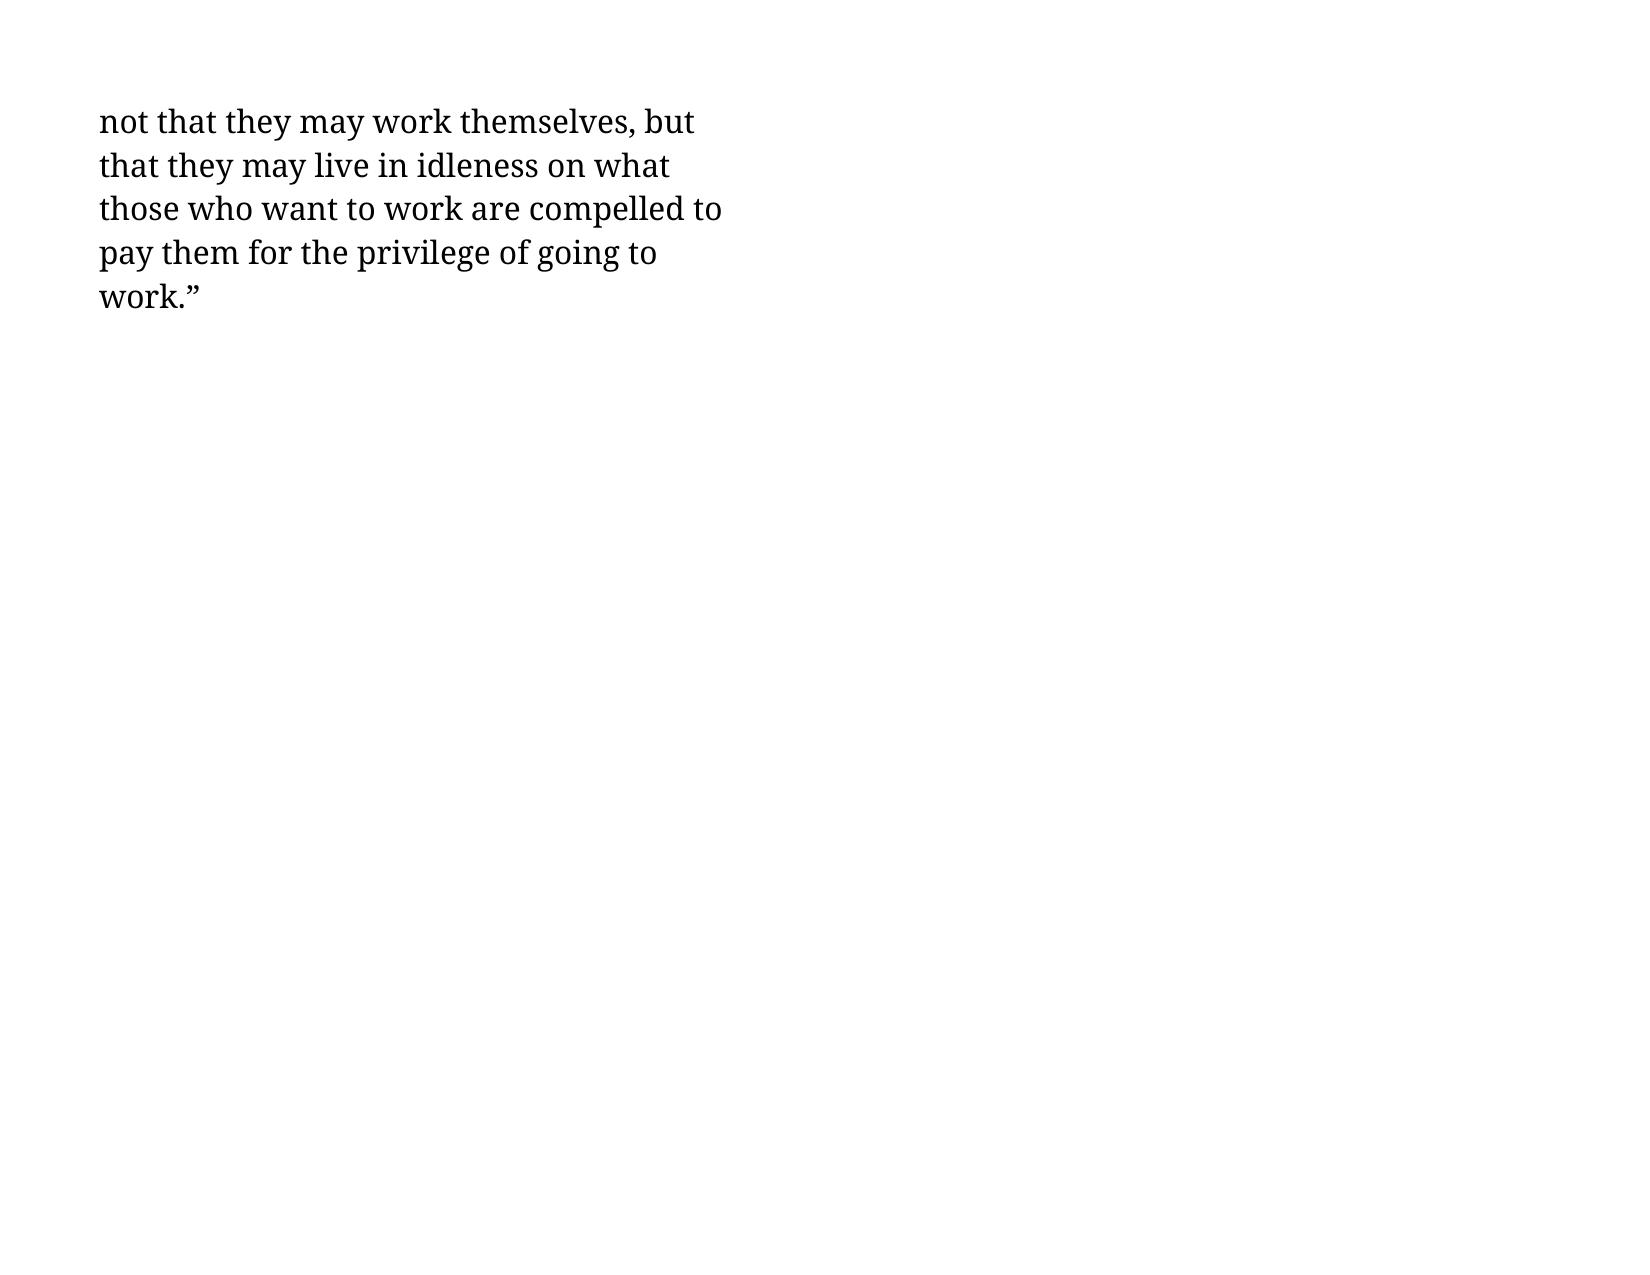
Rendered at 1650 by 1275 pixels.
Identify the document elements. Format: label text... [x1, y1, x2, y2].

text not that they may work themselves, but that they may live in idleness on what those who want to work are compelled to pay them for the privilege of going to work.” [99, 99, 726, 352]
